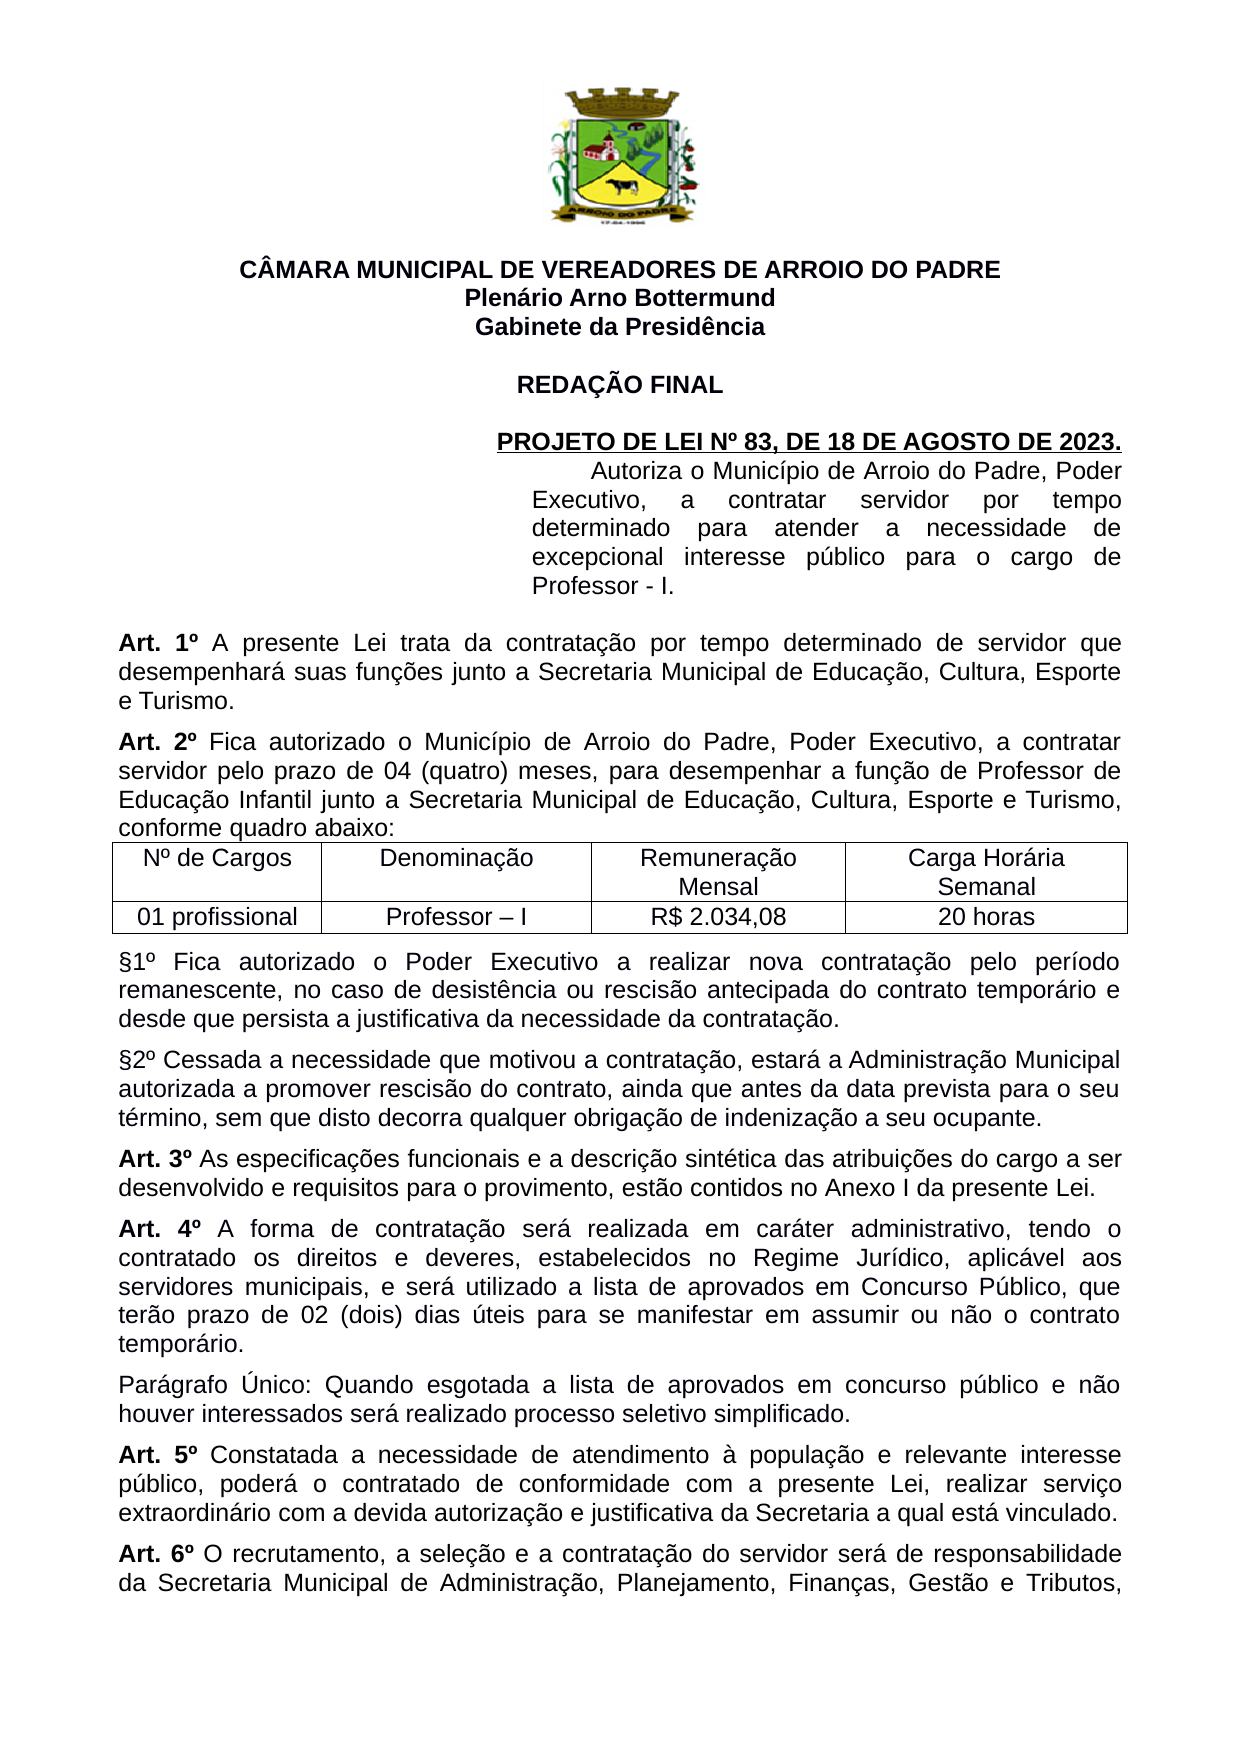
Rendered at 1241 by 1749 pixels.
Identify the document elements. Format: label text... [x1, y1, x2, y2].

table_cell 20 horas [846, 902, 1127, 933]
text Gabinete da Presidência [118, 312, 1122, 341]
text Art. 2º Fica autorizado o Município de Arroio do Padre, Poder Executivo, a contratar servidor pelo prazo de 04 (quatro) meses, para desempenhar a função de Professor de Educação Infantil junto a Secretaria Municipal de Educação, Cultura, Esporte e Turismo, conforme quadro abaixo: [118, 727, 1122, 842]
text Art. 5º Constatada a necessidade de atendimento à população e relevante interesse público, poderá o contratado de conformidade com a presente Lei, realizar serviço extraordinário com a devida autorização e justificativa da Secretaria a qual está vinculado. [118, 1440, 1122, 1526]
text Art. 3º As especificações funcionais e a descrição sintética das atribuições do cargo a ser desenvolvido e requisitos para o provimento, estão contidos no Anexo I da presente Lei. [118, 1144, 1122, 1201]
text Art. 4º A forma de contratação será realizada em caráter administrativo, tendo o contratado os direitos e deveres, estabelecidos no Regime Jurídico, aplicável aos servidores municipais, e será utilizado a lista de aprovados em Concurso Público, que terão prazo de 02 (dois) dias úteis para se manifestar em assumir ou não o contrato temporário. [118, 1214, 1122, 1358]
table_cell R$ 2.034,08 [592, 902, 845, 933]
text §2º Cessada a necessidade que motivou a contratação, estará a Administração Municipal autorizada a promover rescisão do contrato, ainda que antes da data prevista para o seu término, sem que disto decorra qualquer obrigação de indenização a seu ocupante. [118, 1045, 1122, 1131]
text Plenário Arno Bottermund [118, 283, 1122, 312]
text Parágrafo Único: Quando esgotada a lista de aprovados em concurso público e não houver interessados será realizado processo seletivo simplificado. [118, 1370, 1122, 1428]
text §1º Fica autorizado o Poder Executivo a realizar nova contratação pelo período remanescente, no caso de desistência ou rescisão antecipada do contrato temporário e desde que persista a justificativa da necessidade da contratação. [118, 946, 1122, 1033]
table_cell Professor – I [322, 902, 591, 933]
table_header Carga Horária Semanal [846, 843, 1127, 901]
table_header Denominação [322, 843, 591, 901]
table_header Remuneração Mensal [592, 843, 845, 901]
text Câmara Municipal de Vereadores de Arroio do Padre [118, 255, 1122, 283]
table_header Nº de Cargos [113, 843, 321, 901]
text Art. 1º A presente Lei trata da contratação por tempo determinado de servidor que desempenhará suas funções junto a Secretaria Municipal de Educação, Cultura, Esporte e Turismo. [118, 628, 1122, 715]
text Autoriza o Município de Arroio do Padre, Poder Executivo, a contratar servidor por tempo determinado para atender a necessidade de excepcional interesse público para o cargo de Professor - I. [532, 456, 1122, 600]
table_cell 01 profissional [113, 902, 321, 933]
text PROJETO DE LEI Nº 83, DE 18 DE AGOSTO DE 2023. [118, 427, 1122, 456]
text Art. 6º O recrutamento, a seleção e a contratação do servidor será de responsabilidade da Secretaria Municipal de Administração, Planejamento, Finanças, Gestão e Tributos, [118, 1539, 1122, 1596]
text REDAÇÃO FINAL [118, 370, 1122, 398]
picture [541, 75, 708, 228]
